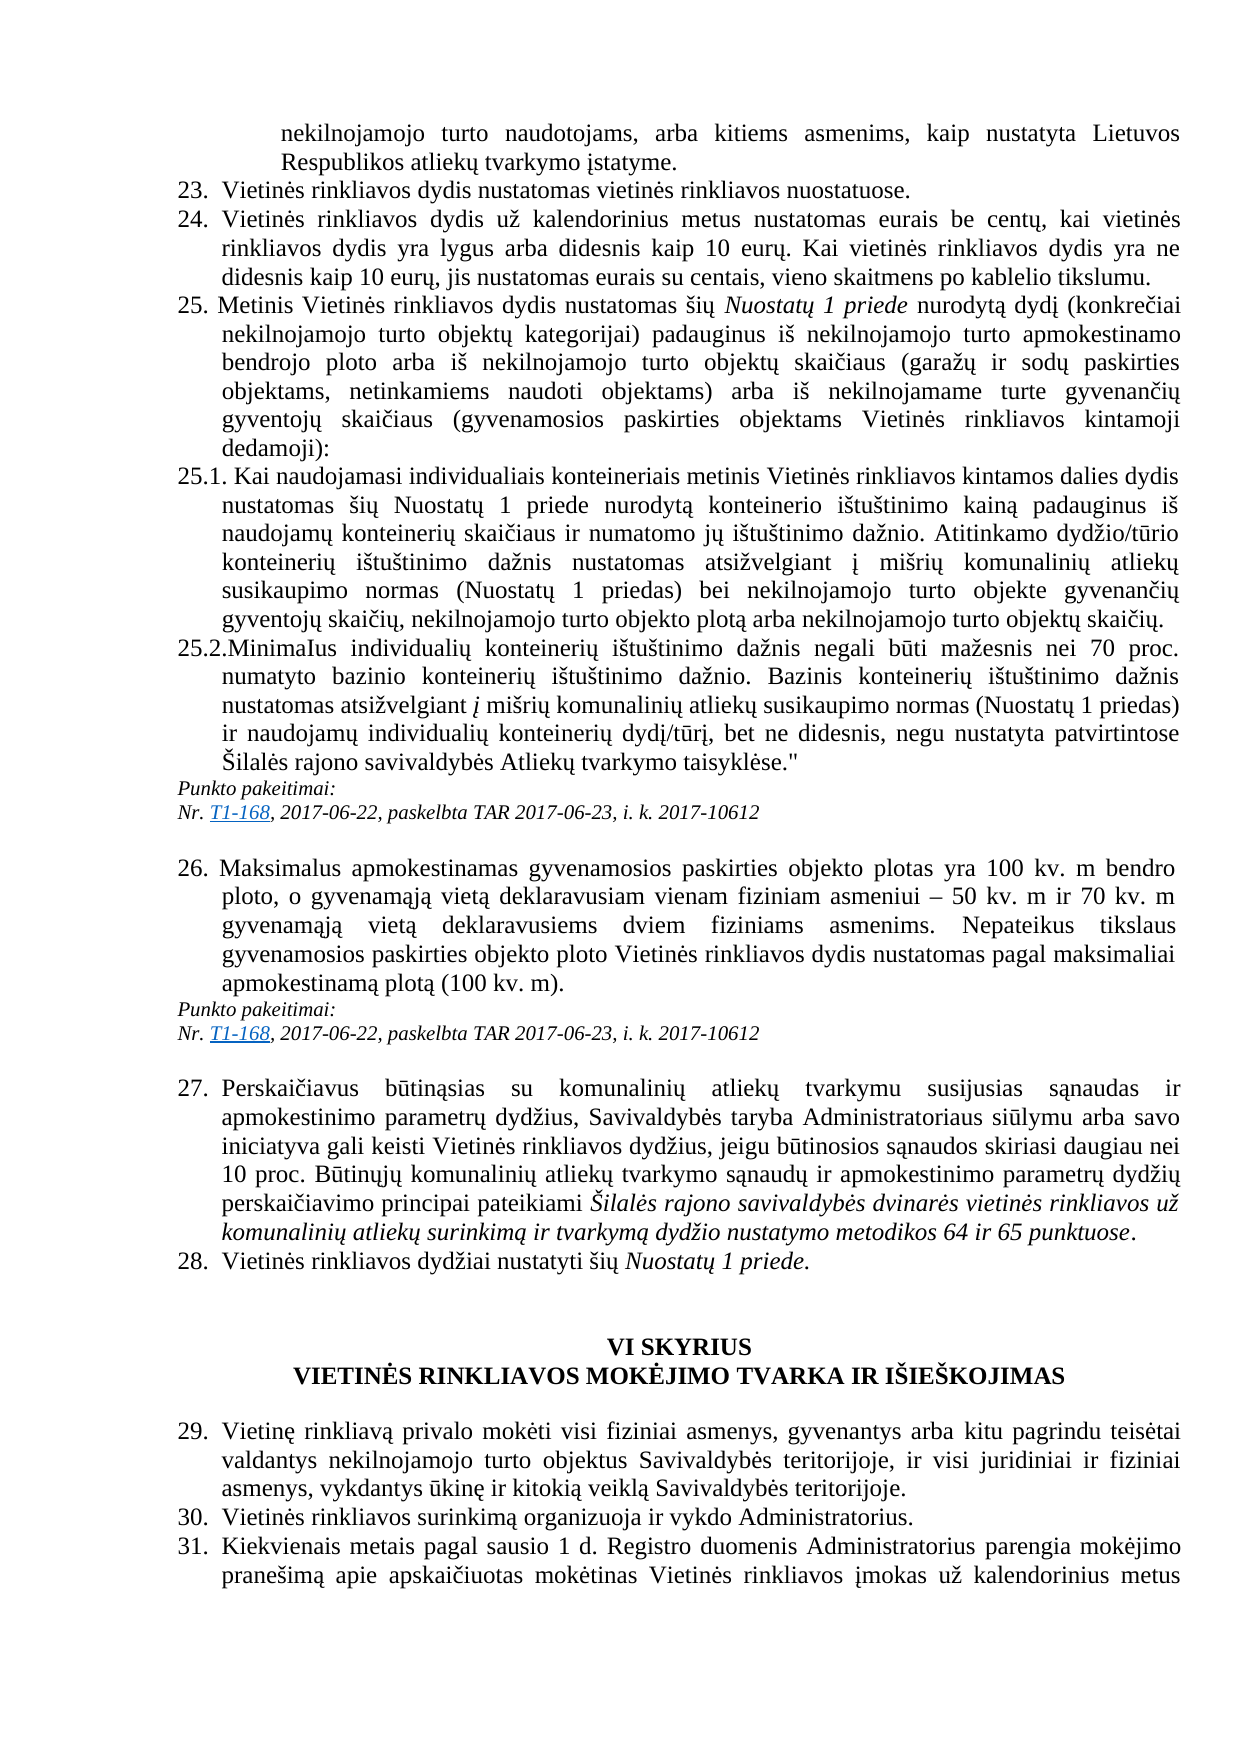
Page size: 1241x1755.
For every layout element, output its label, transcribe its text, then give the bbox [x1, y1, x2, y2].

text nekilnojamojo turto naudotojams, arba kitiems asmenims, kaip nustatyta Lietuvos Respublikos atliekų tvarkymo įstatyme. [222, 118, 1181, 176]
text VI SKYRIUS [177, 1332, 1181, 1361]
text 28. Vietinės rinkliavos dydžiai nustatyti šių Nuostatų 1 priede. [177, 1246, 1181, 1274]
text 27. Perskaičiavus būtinąsias su komunalinių atliekų tvarkymu susijusias sąnaudas ir apmokestinimo parametrų dydžius, Savivaldybės taryba Administratoriaus siūlymu arba savo iniciatyva gali keisti Vietinės rinkliavos dydžius, jeigu būtinosios sąnaudos skiriasi daugiau nei 10 proc. Būtinųjų komunalinių atliekų tvarkymo sąnaudų ir apmokestinimo parametrų dydžių perskaičiavimo principai pateikiami Šilalės rajono savivaldybės dvinarės vietinės rinkliavos už komunalinių atliekų surinkimą ir tvarkymą dydžio nustatymo metodikos 64 ir 65 punktuose. [177, 1073, 1181, 1246]
text 31. Kiekvienais metais pagal sausio 1 d. Registro duomenis Administratorius parengia mokėjimo pranešimą apie apskaičiuotas mokėtinas Vietinės rinkliavos įmokas už kalendorinius metus [177, 1531, 1181, 1588]
text 26. Maksimalus apmokestinamas gyvenamosios paskirties objekto plotas yra 100 kv. m bendro ploto, o gyvenamąją vietą deklaravusiam vienam fiziniam asmeniui – 50 kv. m ir 70 kv. m gyvenamąją vietą deklaravusiems dviem fiziniams asmenims. Nepateikus tikslaus gyvenamosios paskirties objekto ploto Vietinės rinkliavos dydis nustatomas pagal maksimaliai apmokestinamą plotą (100 kv. m). [177, 853, 1176, 996]
text 25. Metinis Vietinės rinkliavos dydis nustatomas šių Nuostatų 1 priede nurodytą dydį (konkrečiai nekilnojamojo turto objektų kategorijai) padauginus iš nekilnojamojo turto apmokestinamo bendrojo ploto arba iš nekilnojamojo turto objektų skaičiaus (garažų ir sodų paskirties objektams, netinkamiems naudoti objektams) arba iš nekilnojamame turte gyvenančių gyventojų skaičiaus (gyvenamosios paskirties objektams Vietinės rinkliavos kintamoji dedamoji): [177, 291, 1181, 462]
text 23. Vietinės rinkliavos dydis nustatomas vietinės rinkliavos nuostatuose. [177, 176, 1181, 204]
text 25.2.MinimaIus individualių konteinerių ištuštinimo dažnis negali būti mažesnis nei 70 proc. numatyto bazinio konteinerių ištuštinimo dažnio. Bazinis konteinerių ištuštinimo dažnis nustatomas atsižvelgiant į mišrių komunalinių atliekų susikaupimo normas (Nuostatų 1 priedas) ir naudojamų individualių konteinerių dydį/tūrį, bet ne didesnis, negu nustatyta patvirtintose Šilalės rajono savivaldybės Atliekų tvarkymo taisyklėse." [177, 633, 1180, 776]
text 30. Vietinės rinkliavos surinkimą organizuoja ir vykdo Administratorius. [177, 1502, 1181, 1531]
text Punkto pakeitimai: [177, 996, 1181, 1021]
text Nr. T1-168, 2017-06-22, paskelbta TAR 2017-06-23, i. k. 2017-10612 [177, 1021, 1181, 1044]
text 24. Vietinės rinkliavos dydis už kalendorinius metus nustatomas eurais be centų, kai vietinės rinkliavos dydis yra lygus arba didesnis kaip 10 eurų. Kai vietinės rinkliavos dydis yra ne didesnis kaip 10 eurų, jis nustatomas eurais su centais, vieno skaitmens po kablelio tikslumu. [177, 204, 1181, 291]
text 29. Vietinę rinkliavą privalo mokėti visi fiziniai asmenys, gyvenantys arba kitu pagrindu teisėtai valdantys nekilnojamojo turto objektus Savivaldybės teritorijoje, ir visi juridiniai ir fiziniai asmenys, vykdantys ūkinę ir kitokią veiklą Savivaldybės teritorijoje. [177, 1416, 1181, 1502]
text Vietinės rinkliavos mokėjimo tvarka IR IŠIEŠKOJIMAS [177, 1361, 1181, 1389]
text 25.1. Kai naudojamasi individualiais konteineriais metinis Vietinės rinkliavos kintamos dalies dydis nustatomas šių Nuostatų 1 priede nurodytą konteinerio ištuštinimo kainą padauginus iš naudojamų konteinerių skaičiaus ir numatomo jų ištuštinimo dažnio. Atitinkamo dydžio/tūrio konteinerių ištuštinimo dažnis nustatomas atsižvelgiant į mišrių komunalinių atliekų susikaupimo normas (Nuostatų 1 priedas) bei nekilnojamojo turto objekte gyvenančių gyventojų skaičių, nekilnojamojo turto objekto plotą arba nekilnojamojo turto objektų skaičių. [177, 462, 1180, 633]
text Nr. T1-168, 2017-06-22, paskelbta TAR 2017-06-23, i. k. 2017-10612 [177, 800, 1181, 824]
text Punkto pakeitimai: [177, 776, 1181, 800]
